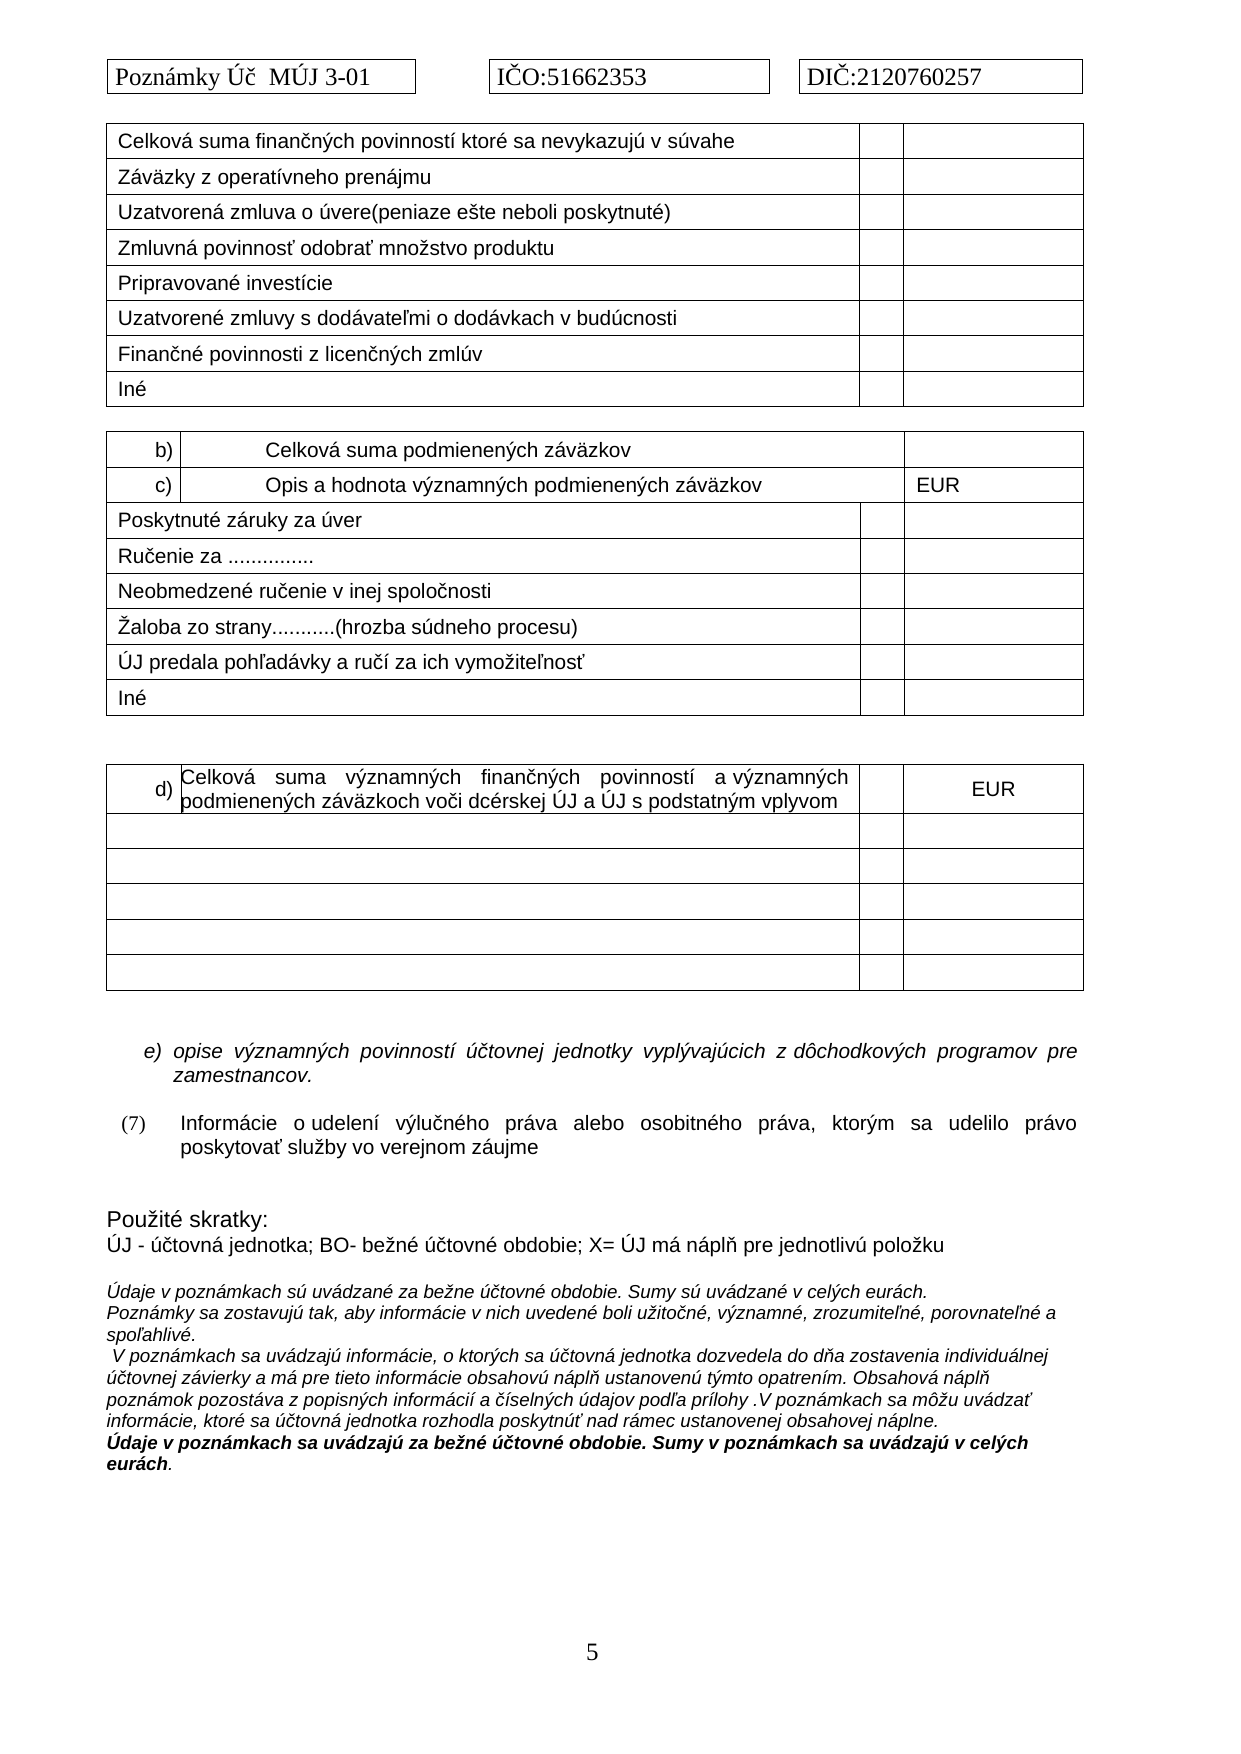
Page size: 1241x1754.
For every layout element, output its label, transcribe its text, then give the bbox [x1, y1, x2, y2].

table_cell [861, 574, 904, 608]
table_cell [905, 503, 1083, 537]
table_cell [861, 503, 904, 537]
text Údaje v poznámkach sú uvádzané za bežne účtovné obdobie. Sumy sú uvádzané v celých eurách. [106, 1281, 1078, 1302]
table_header Celková suma významných finančných povinností a významných podmienených záväzkoch voči dcérskej ÚJ a ÚJ s podstatným vplyvom [182, 765, 859, 812]
table_cell Ručenie za ............... [107, 539, 860, 573]
table_cell [107, 814, 859, 848]
table_cell [904, 336, 1083, 371]
table_cell Uzatvorená zmluva o úvere(peniaze ešte neboli poskytnuté) [107, 195, 859, 229]
table_cell [860, 336, 903, 371]
text Poznámky sa zostavujú tak, aby informácie v nich uvedené boli užitočné, významné, zrozumiteľné, porovnateľné a spoľahlivé. [106, 1302, 1078, 1345]
table_header [107, 432, 180, 467]
table_cell [860, 159, 903, 194]
table_cell [904, 814, 1083, 848]
table_cell [904, 301, 1083, 335]
table_cell [860, 195, 903, 229]
table_cell Pripravované investície [107, 266, 859, 300]
table_header Celková suma podmienených záväzkov [181, 432, 904, 467]
table_cell [860, 301, 903, 335]
table_cell [860, 849, 903, 883]
table_cell [904, 266, 1083, 300]
text ÚJ - účtovná jednotka; BO- bežné účtovné obdobie; X= ÚJ má náplň pre jednotlivú položku [106, 1233, 1078, 1257]
table_cell Zmluvná povinnosť odobrať množstvo produktu [107, 230, 859, 264]
table_cell [107, 849, 859, 883]
list opise významných povinností účtovnej jednotky vyplývajúcich z dôchodkových programov pre zamestnancov. [143, 1038, 1078, 1086]
table_cell [905, 680, 1083, 714]
table_cell Neobmedzené ručenie v inej spoločnosti [107, 574, 860, 608]
table_cell [107, 884, 859, 919]
table_cell Opis a hodnota významných podmienených záväzkov [181, 468, 904, 502]
table_cell EUR [905, 468, 1083, 502]
table_header [905, 432, 1083, 467]
table_cell [904, 884, 1083, 919]
table_cell [860, 266, 903, 300]
table_cell [861, 645, 904, 679]
list Informácie o udelení výlučného práva alebo osobitného práva, ktorým sa udelilo právo poskytovať služby vo verejnom záujme [121, 1110, 1078, 1158]
table_cell [904, 230, 1083, 264]
table_cell [904, 849, 1083, 883]
table_cell [861, 539, 904, 573]
table_cell [904, 124, 1083, 158]
table_cell [860, 884, 903, 919]
table_cell [860, 124, 903, 158]
table_cell Záväzky z operatívneho prenájmu [107, 159, 859, 194]
table_cell [860, 955, 903, 989]
table_cell Žaloba zo strany...........(hrozba súdneho procesu) [107, 609, 860, 644]
table_header [107, 765, 181, 812]
table_cell [107, 920, 859, 954]
table_cell [860, 814, 903, 848]
table_cell [860, 372, 903, 406]
text Údaje v poznámkach sa uvádzajú za bežné účtovné obdobie. Sumy v poznámkach sa uvádzajú v celých eurách. [106, 1432, 1078, 1475]
table_cell [860, 920, 903, 954]
table_cell [107, 955, 859, 989]
table_cell [904, 920, 1083, 954]
table_cell Finančné povinnosti z licenčných zmlúv [107, 336, 859, 371]
table_cell [904, 372, 1083, 406]
text Použité skratky: [106, 1206, 1078, 1233]
table_cell Iné [107, 680, 860, 714]
text V poznámkach sa uvádzajú informácie, o ktorých sa účtovná jednotka dozvedela do dňa zostavenia individuálnej účtovnej závierky a má pre tieto informácie obsahovú náplň ustanovenú týmto opatrením. Obsahová náplň poznámok pozostáva z popisných informácií a číselných údajov podľa prílohy .V poznámkach sa môžu uvádzať informácie, ktoré sa účtovná jednotka rozhodla poskytnúť nad rámec ustanovenej obsahovej náplne. [106, 1345, 1078, 1432]
table_cell [904, 195, 1083, 229]
table_cell [860, 230, 903, 264]
table_cell [905, 609, 1083, 644]
table_cell [905, 539, 1083, 573]
table_cell Iné [107, 372, 859, 406]
table_header [860, 765, 903, 812]
table_cell [904, 955, 1083, 989]
table_cell Uzatvorené zmluvy s dodávateľmi o dodávkach v budúcnosti [107, 301, 859, 335]
table_cell [861, 680, 904, 714]
table_cell Poskytnuté záruky za úver [107, 503, 860, 537]
table_cell [107, 468, 180, 502]
table_header EUR [904, 765, 1083, 812]
table_cell [905, 645, 1083, 679]
table_cell [861, 609, 904, 644]
table_cell ÚJ predala pohľadávky a ručí za ich vymožiteľnosť [107, 645, 860, 679]
table_cell [904, 159, 1083, 194]
table_cell [905, 574, 1083, 608]
table_cell Celková suma finančných povinností ktoré sa nevykazujú v súvahe [107, 124, 859, 158]
